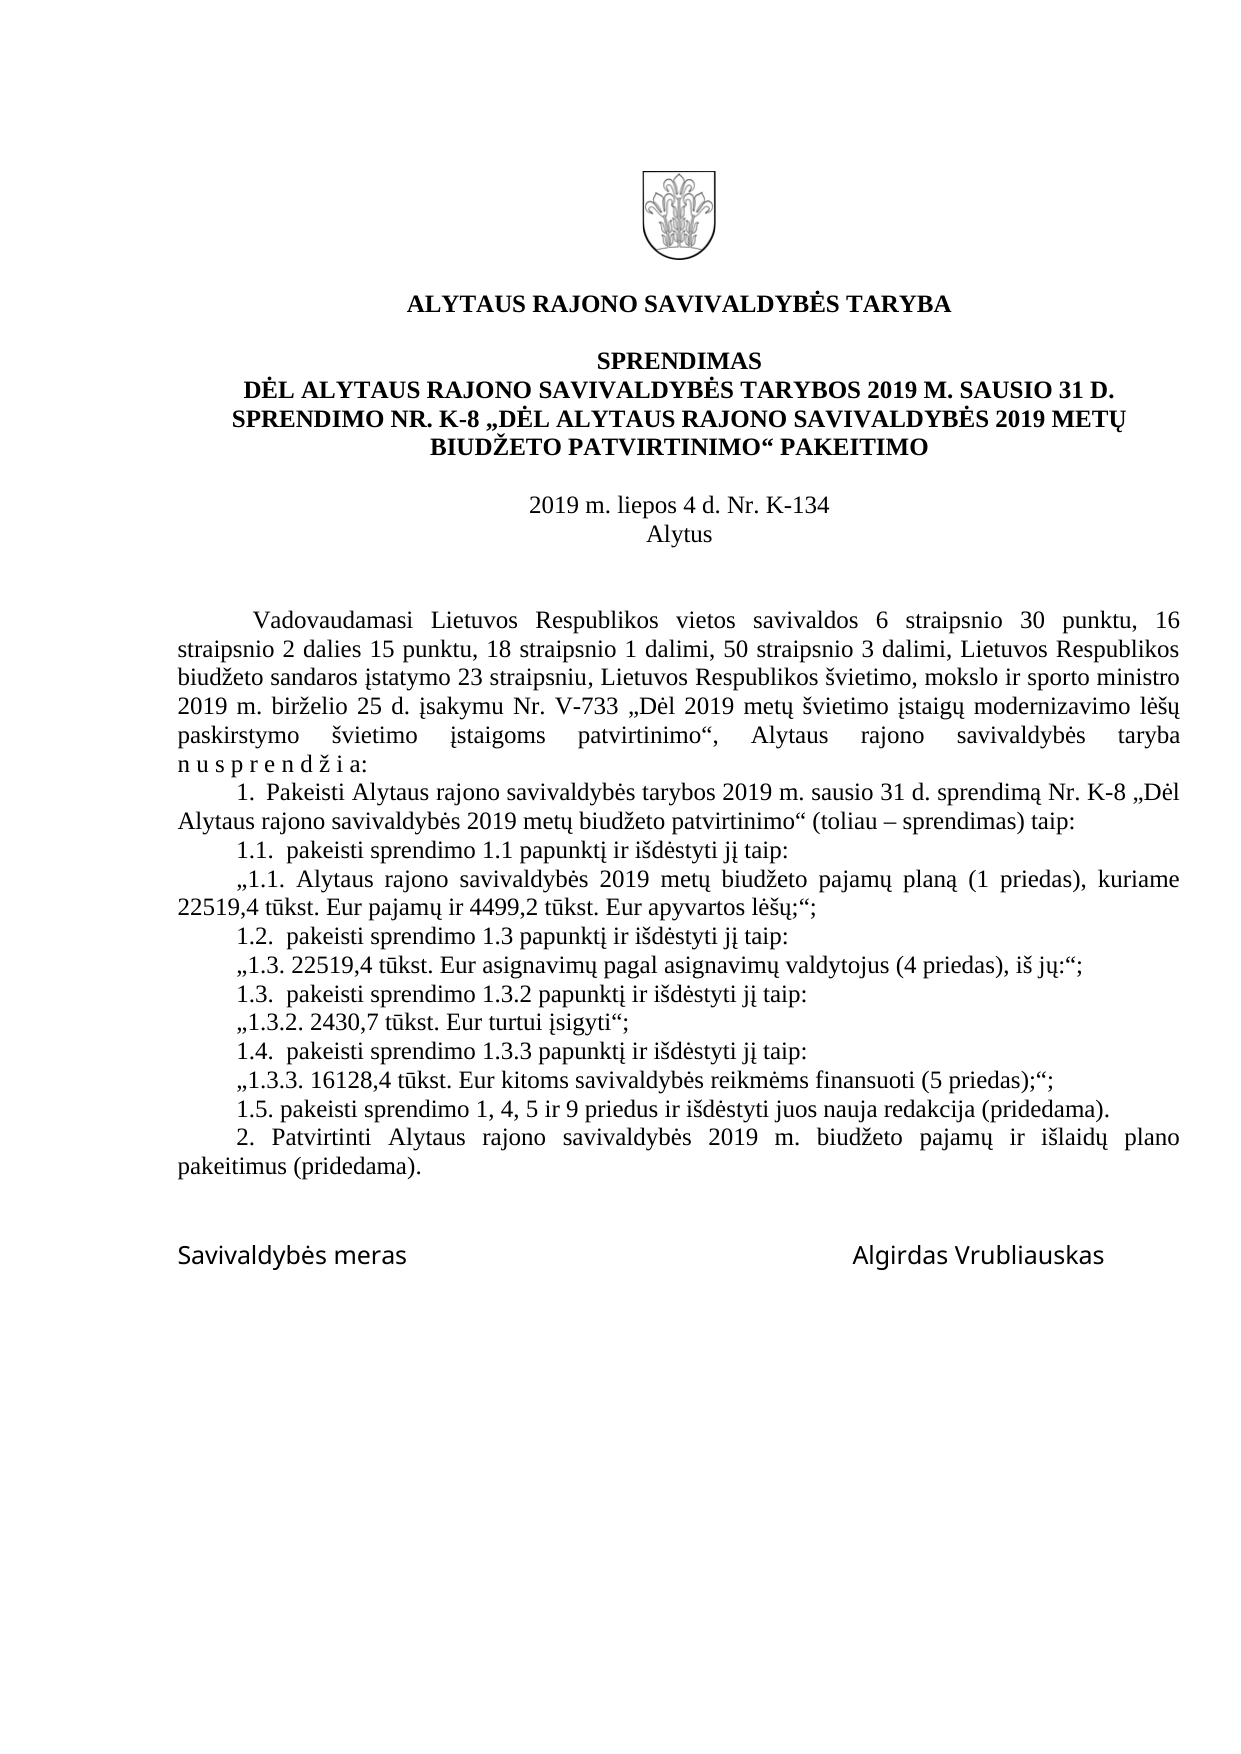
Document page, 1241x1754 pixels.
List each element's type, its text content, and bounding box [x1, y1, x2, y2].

text ALYTAUS RAJONO SAVIVALDYBĖS TARYBA [177, 289, 1181, 317]
text Alytus [177, 519, 1181, 547]
text 1.3. pakeisti sprendimo 1.3.2 papunktį ir išdėstyti jį taip: [177, 979, 1181, 1007]
text 1. Pakeisti Alytaus rajono savivaldybės tarybos 2019 m. sausio 31 d. sprendimą Nr. K-8 „Dėl Alytaus rajono savivaldybės 2019 metų biudžeto patvirtinimo“ (toliau – sprendimas) taip: [177, 777, 1181, 835]
text Vadovaudamasi Lietuvos Respublikos vietos savivaldos 6 straipsnio 30 punktu, 16 straipsnio 2 dalies 15 punktu, 18 straipsnio 1 dalimi, 50 straipsnio 3 dalimi, Lietuvos Respublikos biudžeto sandaros įstatymo 23 straipsniu, Lietuvos Respublikos švietimo, mokslo ir sporto ministro 2019 m. birželio 25 d. įsakymu Nr. V-733 „Dėl 2019 metų švietimo įstaigų modernizavimo lėšų paskirstymo švietimo įstaigoms patvirtinimo“, Alytaus rajono savivaldybės taryba n u s p r e n d ž i a: [177, 605, 1181, 777]
text DĖL ALYTAUS RAJONO SAVIVALDYBĖS TARYBOS 2019 M. SAUSIO 31 D. SPRENDIMO NR. K-8 „DĖL ALYTAUS RAJONO SAVIVALDYBĖS 2019 METŲ BIUDŽETO PATVIRTINIMO“ PAKEITIMO [177, 375, 1181, 461]
text 2. Patvirtinti Alytaus rajono savivaldybės 2019 m. biudžeto pajamų ir išlaidų plano pakeitimus (pridedama). [177, 1122, 1181, 1180]
text Savivaldybės meras Algirdas Vrubliauskas [177, 1237, 1181, 1271]
text 1.2. pakeisti sprendimo 1.3 papunktį ir išdėstyti jį taip: [177, 921, 1181, 950]
text 1.5. pakeisti sprendimo 1, 4, 5 ir 9 priedus ir išdėstyti juos nauja redakcija (pridedama). [177, 1094, 1181, 1122]
text 1.1. pakeisti sprendimo 1.1 papunktį ir išdėstyti jį taip: [177, 835, 1181, 864]
text 1.4. pakeisti sprendimo 1.3.3 papunktį ir išdėstyti jį taip: [177, 1036, 1181, 1065]
text „1.3.2. 2430,7 tūkst. Eur turtui įsigyti“; [177, 1007, 1181, 1036]
text SPRENDIMAS [177, 346, 1181, 375]
text „1.3. 22519,4 tūkst. Eur asignavimų pagal asignavimų valdytojus (4 priedas), iš jų:“; [177, 950, 1181, 979]
text 2019 m. liepos 4 d. Nr. K-134 [177, 490, 1181, 519]
text „1.3.3. 16128,4 tūkst. Eur kitoms savivaldybės reikmėms finansuoti (5 priedas);“; [177, 1065, 1181, 1094]
text „1.1. Alytaus rajono savivaldybės 2019 metų biudžeto pajamų planą (1 priedas), kuriame 22519,4 tūkst. Eur pajamų ir 4499,2 tūkst. Eur apyvartos lėšų;“; [177, 864, 1181, 921]
